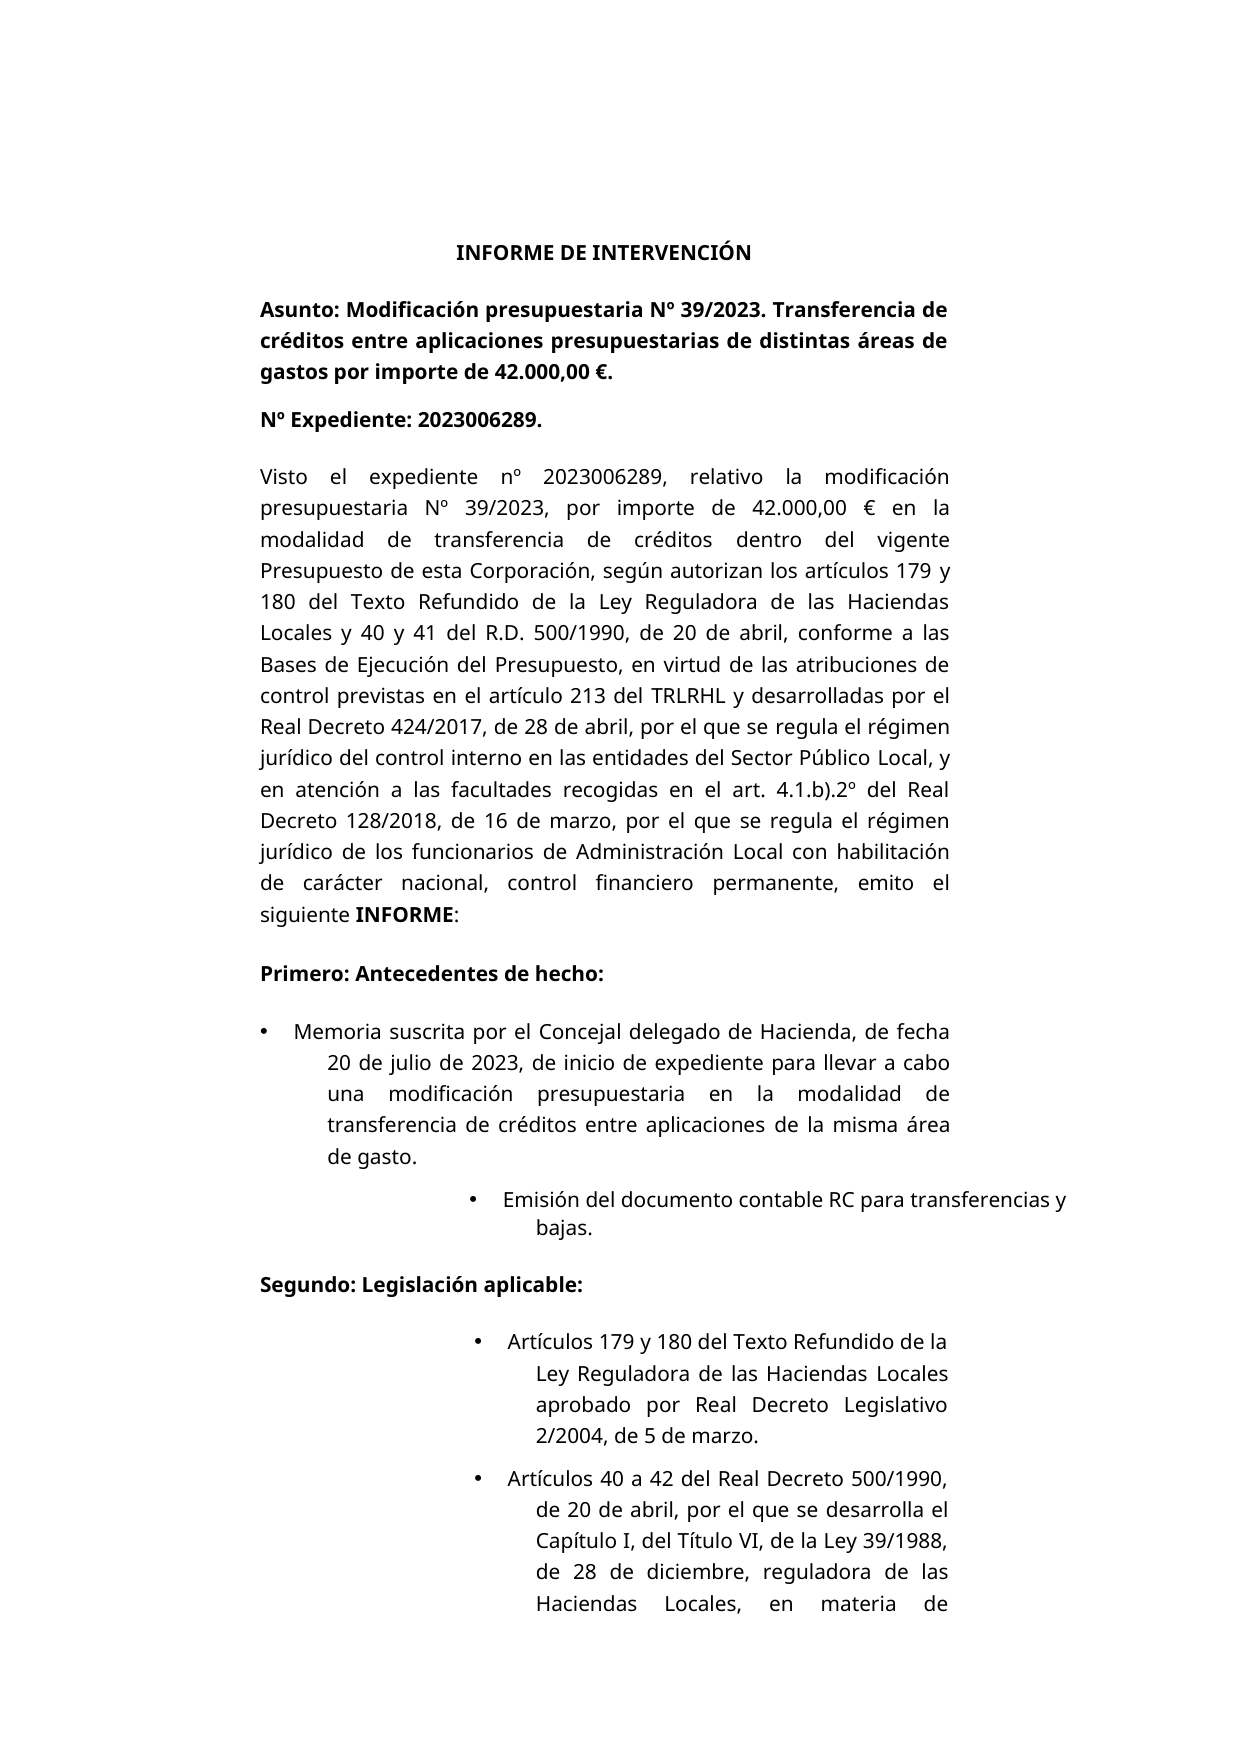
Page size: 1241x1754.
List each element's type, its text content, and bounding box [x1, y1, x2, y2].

list Memoria suscrita por el Concejal delegado de Hacienda, de fecha 20 de julio de 2023, de inicio de expediente para llevar a cabo una modificación presupuestaria en la modalidad de transferencia de créditos entre aplicaciones de la misma área de gasto. [260, 1017, 951, 1170]
text Visto el expediente nº 2023006289, relativo la modificación presupuestaria Nº 39/2023, por importe de 42.000,00 € en la modalidad de transferencia de créditos dentro del vigente Presupuesto de esta Corporación, según autorizan los artículos 179 y 180 del Texto Refundido de la Ley Reguladora de las Haciendas Locales y 40 y 41 del R.D. 500/1990, de 20 de abril, conforme a las Bases de Ejecución del Presupuesto, en virtud de las atribuciones de control previstas en el artículo 213 del TRLRHL y desarrolladas por el Real Decreto 424/2017, de 28 de abril, por el que se regula el régimen jurídico del control interno en las entidades del Sector Público Local, y en atención a las facultades recogidas en el art. 4.1.b).2º del Real Decreto 128/2018, de 16 de marzo, por el que se regula el régimen jurídico de los funcionarios de Administración Local con habilitación de carácter nacional, control financiero permanente, emito el siguiente INFORME: [260, 462, 950, 928]
text Segundo: Legislación aplicable: [260, 1270, 1122, 1298]
text Nº Expediente: 2023006289. [260, 405, 1122, 433]
list Emisión del documento contable RC para transferencias y bajas. [469, 1185, 1122, 1242]
list Artículos 40 a 42 del Real Decreto 500/1990, de 20 de abril, por el que se desarrolla el Capítulo I, del Título VI, de la Ley 39/1988, de 28 de diciembre, reguladora de las Haciendas Locales, en materia de [474, 1464, 948, 1617]
text Asunto: Modificación presupuestaria Nº 39/2023. Transferencia de créditos entre aplicaciones presupuestarias de distintas áreas de gastos por importe de 42.000,00 €. [260, 295, 948, 386]
text Primero: Antecedentes de hecho: [260, 959, 1122, 988]
text INFORME DE INTERVENCIÓN [275, 238, 933, 267]
list Artículos 179 y 180 del Texto Refundido de la Ley Reguladora de las Haciendas Locales aprobado por Real Decreto Legislativo 2/2004, de 5 de marzo. [474, 1327, 948, 1449]
